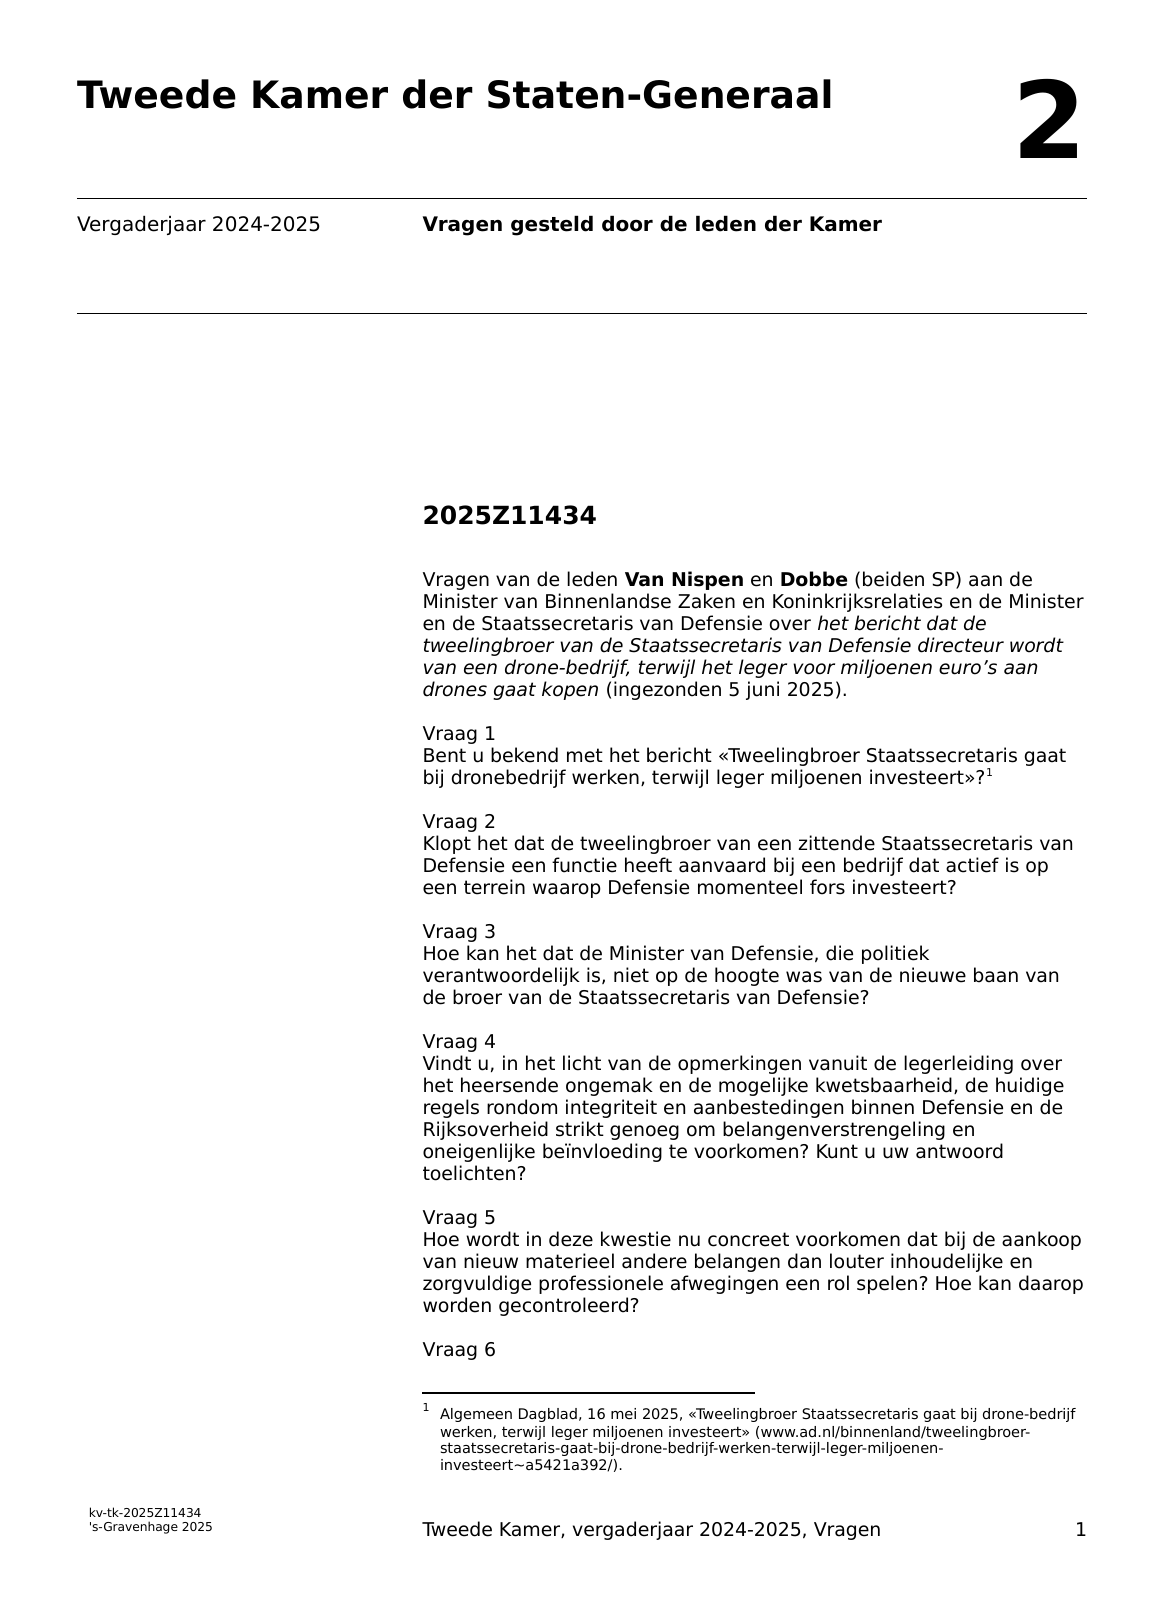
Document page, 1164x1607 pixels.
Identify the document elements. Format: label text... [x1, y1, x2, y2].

text Vraag 1 [422, 723, 1087, 745]
text Vragen van de leden Van Nispen en Dobbe (beiden SP) aan de Minister van Binnenlandse Zaken en Koninkrijksrelaties en de Minister en de Staatssecretaris van Defensie over het bericht dat de tweelingbroer van de Staatssecretaris van Defensie directeur wordt van een drone-bedrijf, terwijl het leger voor miljoenen euro’s aan drones gaat kopen (ingezonden 5 juni 2025). [422, 569, 1087, 701]
text Vraag 2 [422, 811, 1087, 833]
text Hoe kan het dat de Minister van Defensie, die politiek verantwoordelijk is, niet op de hoogte was van de nieuwe baan van de broer van de Staatssecretaris van Defensie? [422, 943, 1087, 1009]
text Vraag 5 [422, 1207, 1087, 1229]
text Bent u bekend met het bericht «Tweelingbroer Staatssecretaris gaat bij dronebedrijf werken, terwijl leger miljoenen investeert»? [422, 745, 1087, 789]
text Vraag 4 [422, 1031, 1087, 1053]
text Vraag 6 [422, 1339, 1087, 1361]
table_header 2 [886, 59, 1087, 198]
text Klopt het dat de tweelingbroer van een zittende Staatssecretaris van Defensie een functie heeft aanvaard bij een bedrijf dat actief is op een terrein waarop Defensie momenteel fors investeert? [422, 833, 1087, 899]
text Algemeen Dagblad, 16 mei 2025, «Tweelingbroer Staatssecretaris gaat bij drone-bedrijf werken, terwijl leger miljoenen investeert» (www.ad.nl/binnenland/tweelingbroer-staatssecretaris-gaat-bij-drone-bedrijf-werken-terwijl-leger-miljoenen-investeert~a5421a392/). [422, 1402, 1087, 1474]
text Hoe wordt in deze kwestie nu concreet voorkomen dat bij de aankoop van nieuw materieel andere belangen dan louter inhoudelijke en zorgvuldige professionele afwegingen een rol spelen? Hoe kan daarop worden gecontroleerd? [422, 1229, 1087, 1317]
table_header Tweede Kamer der Staten-Generaal [77, 59, 886, 198]
text 2025Z11434 [422, 501, 1087, 531]
text Vindt u, in het licht van de opmerkingen vanuit de legerleiding over het heersende ongemak en de mogelijke kwetsbaarheid, de huidige regels rondom integriteit en aanbestedingen binnen Defensie en de Rijksoverheid strikt genoeg om belangenverstrengeling en oneigenlijke beïnvloeding te voorkomen? Kunt u uw antwoord toelichten? [422, 1053, 1087, 1185]
text kv-tk-2025Z11434 [88, 1506, 323, 1520]
text 's-Gravenhage 2025 [88, 1520, 323, 1534]
table_cell Vergaderjaar 2024-2025 [77, 199, 422, 313]
text Vraag 3 [422, 921, 1087, 943]
table_cell Vragen gesteld door de leden der Kamer [422, 199, 1087, 313]
